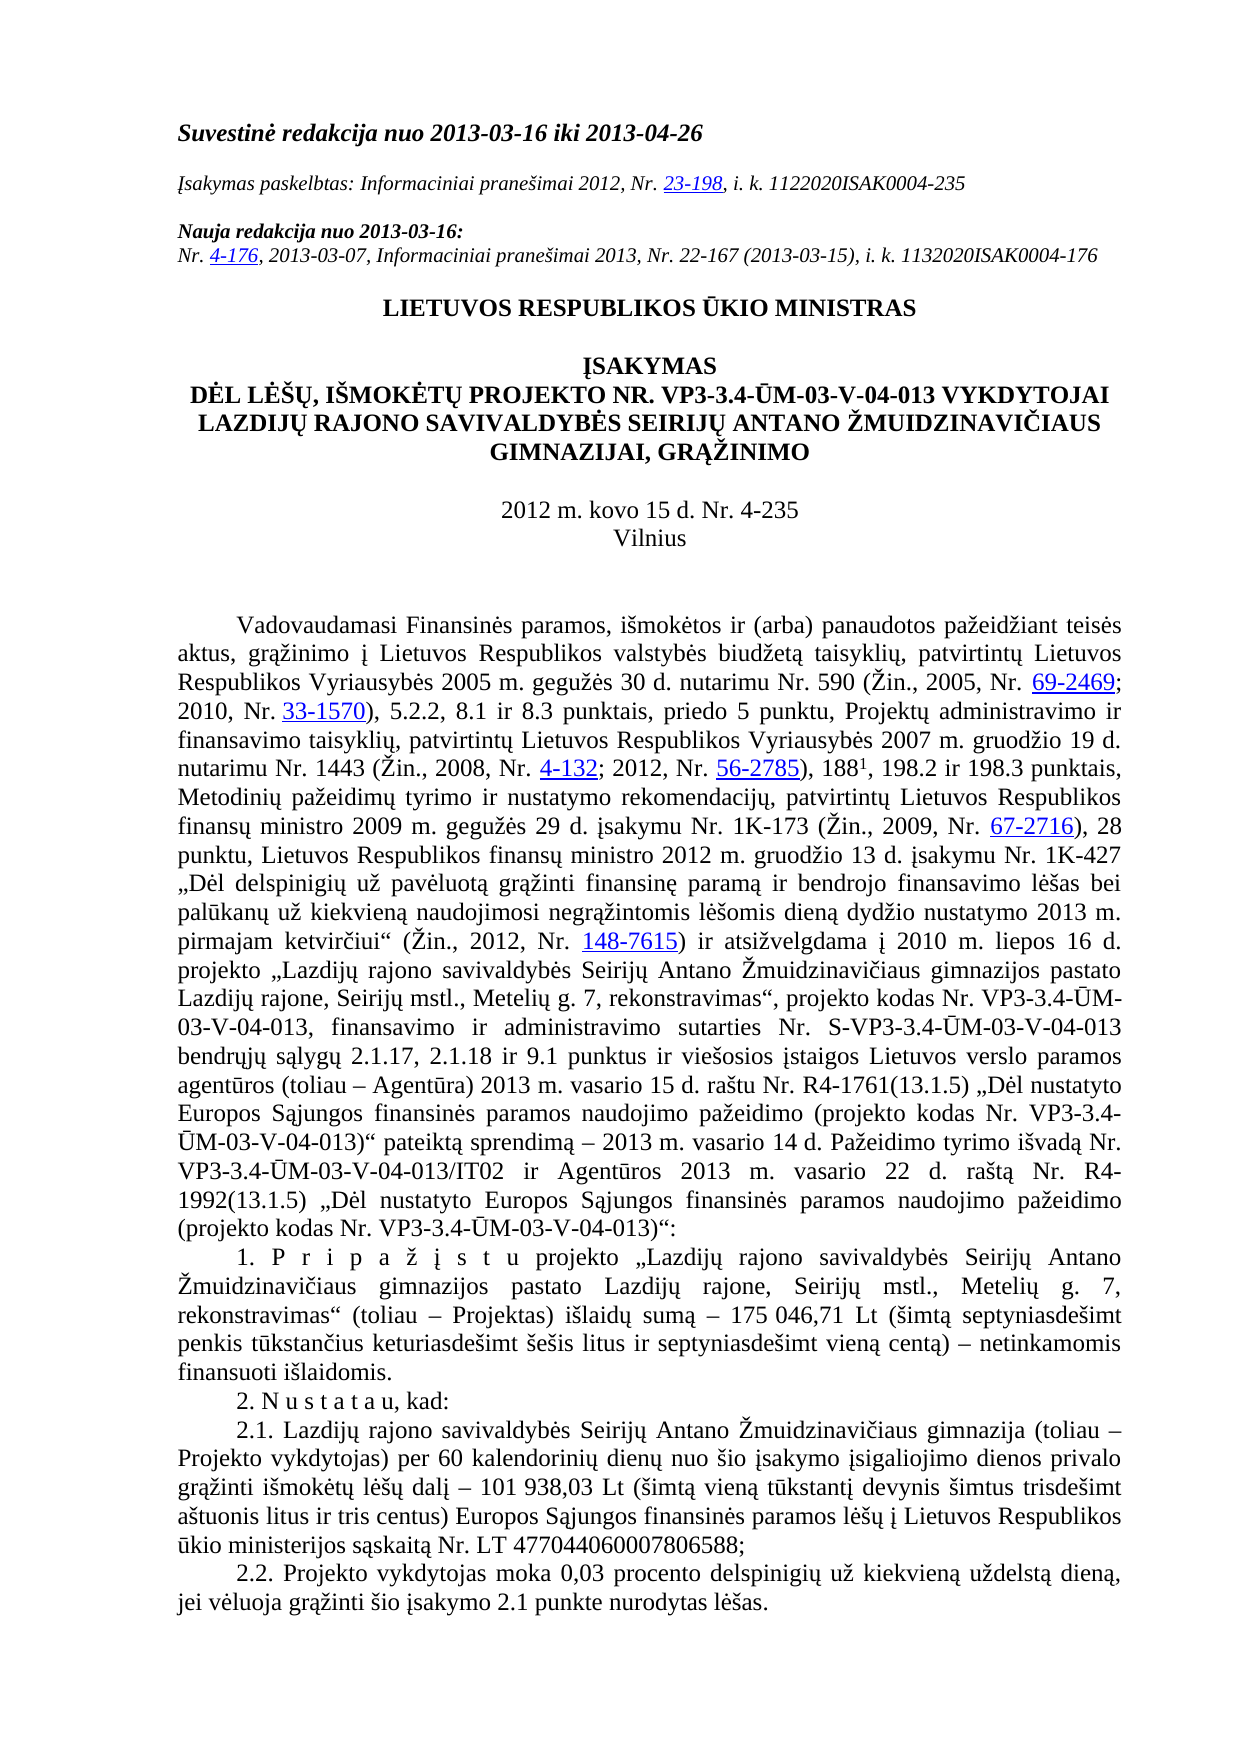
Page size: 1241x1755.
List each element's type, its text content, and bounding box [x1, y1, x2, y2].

text Nr. 4-176, 2013-03-07, Informaciniai pranešimai 2013, Nr. 22-167 (2013-03-15), i. k. 1132020ISAK0004-176 [177, 243, 1122, 267]
text Suvestinė redakcija nuo 2013-03-16 iki 2013-04-26 [177, 118, 1122, 147]
text 2.1. Lazdijų rajono savivaldybės Seirijų Antano Žmuidzinavičiaus gimnazija (toliau – Projekto vykdytojas) per 60 kalendorinių dienų nuo šio įsakymo įsigaliojimo dienos privalo grąžinti išmokėtų lėšų dalį – 101 938,03 Lt (šimtą vieną tūkstantį devynis šimtus trisdešimt aštuonis litus ir tris centus) Europos Sąjungos finansinės paramos lėšų į Lietuvos Respublikos ūkio ministerijos sąskaitą Nr. LT 477044060007806588; [177, 1415, 1122, 1558]
text 2.2. Projekto vykdytojas moka 0,03 procento delspinigių už kiekvieną uždelstą dieną, jei vėluoja grąžinti šio įsakymo 2.1 punkte nurodytas lėšas. [177, 1558, 1122, 1616]
text 2012 m. kovo 15 d. Nr. 4-235 [177, 495, 1122, 523]
text Vadovaudamasi Finansinės paramos, išmokėtos ir (arba) panaudotos pažeidžiant teisės aktus, grąžinimo į Lietuvos Respublikos valstybės biudžetą taisyklių, patvirtintų Lietuvos Respublikos Vyriausybės 2005 m. gegužės 30 d. nutarimu Nr. 590 (Žin., 2005, Nr. 69-2469; 2010, Nr. 33-1570), 5.2.2, 8.1 ir 8.3 punktais, priedo 5 punktu, Projektų administravimo ir finansavimo taisyklių, patvirtintų Lietuvos Respublikos Vyriausybės 2007 m. gruodžio 19 d. nutarimu Nr. 1443 (Žin., 2008, Nr. 4-132; 2012, Nr. 56-2785), 1881, 198.2 ir 198.3 punktais, Metodinių pažeidimų tyrimo ir nustatymo rekomendacijų, patvirtintų Lietuvos Respublikos finansų ministro 2009 m. gegužės 29 d. įsakymu Nr. 1K-173 (Žin., 2009, Nr. 67-2716), 28 punktu, Lietuvos Respublikos finansų ministro 2012 m. gruodžio 13 d. įsakymu Nr. 1K-427 „Dėl delspinigių už pavėluotą grąžinti finansinę paramą ir bendrojo finansavimo lėšas bei palūkanų už kiekvieną naudojimosi negrąžintomis lėšomis dieną dydžio nustatymo 2013 m. pirmajam ketvirčiui“ (Žin., 2012, Nr. 148-7615) ir atsižvelgdama į 2010 m. liepos 16 d. projekto „Lazdijų rajono savivaldybės Seirijų Antano Žmuidzinavičiaus gimnazijos pastato Lazdijų rajone, Seirijų mstl., Metelių g. 7, rekonstravimas“, projekto kodas Nr. VP3-3.4-ŪM-03-V-04-013, finansavimo ir administravimo sutarties Nr. S-VP3-3.4-ŪM-03-V-04-013 bendrųjų sąlygų 2.1.17, 2.1.18 ir 9.1 punktus ir viešosios įstaigos Lietuvos verslo paramos agentūros (toliau – Agentūra) 2013 m. vasario 15 d. raštu Nr. R4-1761(13.1.5) „Dėl nustatyto Europos Sąjungos finansinės paramos naudojimo pažeidimo (projekto kodas Nr. VP3-3.4-ŪM-03-V-04-013)“ pateiktą sprendimą – 2013 m. vasario 14 d. Pažeidimo tyrimo išvadą Nr. VP3-3.4-ŪM-03-V-04-013/IT02 ir Agentūros 2013 m. vasario 22 d. raštą Nr. R4-1992(13.1.5) „Dėl nustatyto Europos Sąjungos finansinės paramos naudojimo pažeidimo (projekto kodas Nr. VP3-3.4-ŪM-03-V-04-013)“: [177, 610, 1122, 1242]
text Vilnius [177, 523, 1122, 552]
text LIETUVOS RESPUBLIKOS ŪKIO MINISTRAS [177, 293, 1122, 322]
text Įsakymas paskelbtas: Informaciniai pranešimai 2012, Nr. 23-198, i. k. 1122020ISAK0004-235 [177, 171, 1122, 195]
text DĖL LĖŠŲ, IŠMOKĖTŲ PROJEKTO NR. VP3-3.4-ŪM-03-V-04-013 VYKDYTOJai lazdijų rajono savivaldybės Seirijų Antano žmuidzinavičiaus gimnazijai, GRĄŽINIMO [177, 380, 1122, 466]
text įsakymas [177, 351, 1122, 380]
text 1. P r i p a ž į s t u projekto „Lazdijų rajono savivaldybės Seirijų Antano Žmuidzinavičiaus gimnazijos pastato Lazdijų rajone, Seirijų mstl., Metelių g. 7, rekonstravimas“ (toliau – Projektas) išlaidų sumą – 175 046,71 Lt (šimtą septyniasdešimt penkis tūkstančius keturiasdešimt šešis litus ir septyniasdešimt vieną centą) – netinkamomis finansuoti išlaidomis. [177, 1242, 1122, 1386]
text Nauja redakcija nuo 2013-03-16: [177, 219, 1122, 243]
text 2. N u s t a t a u, kad: [177, 1386, 1122, 1415]
